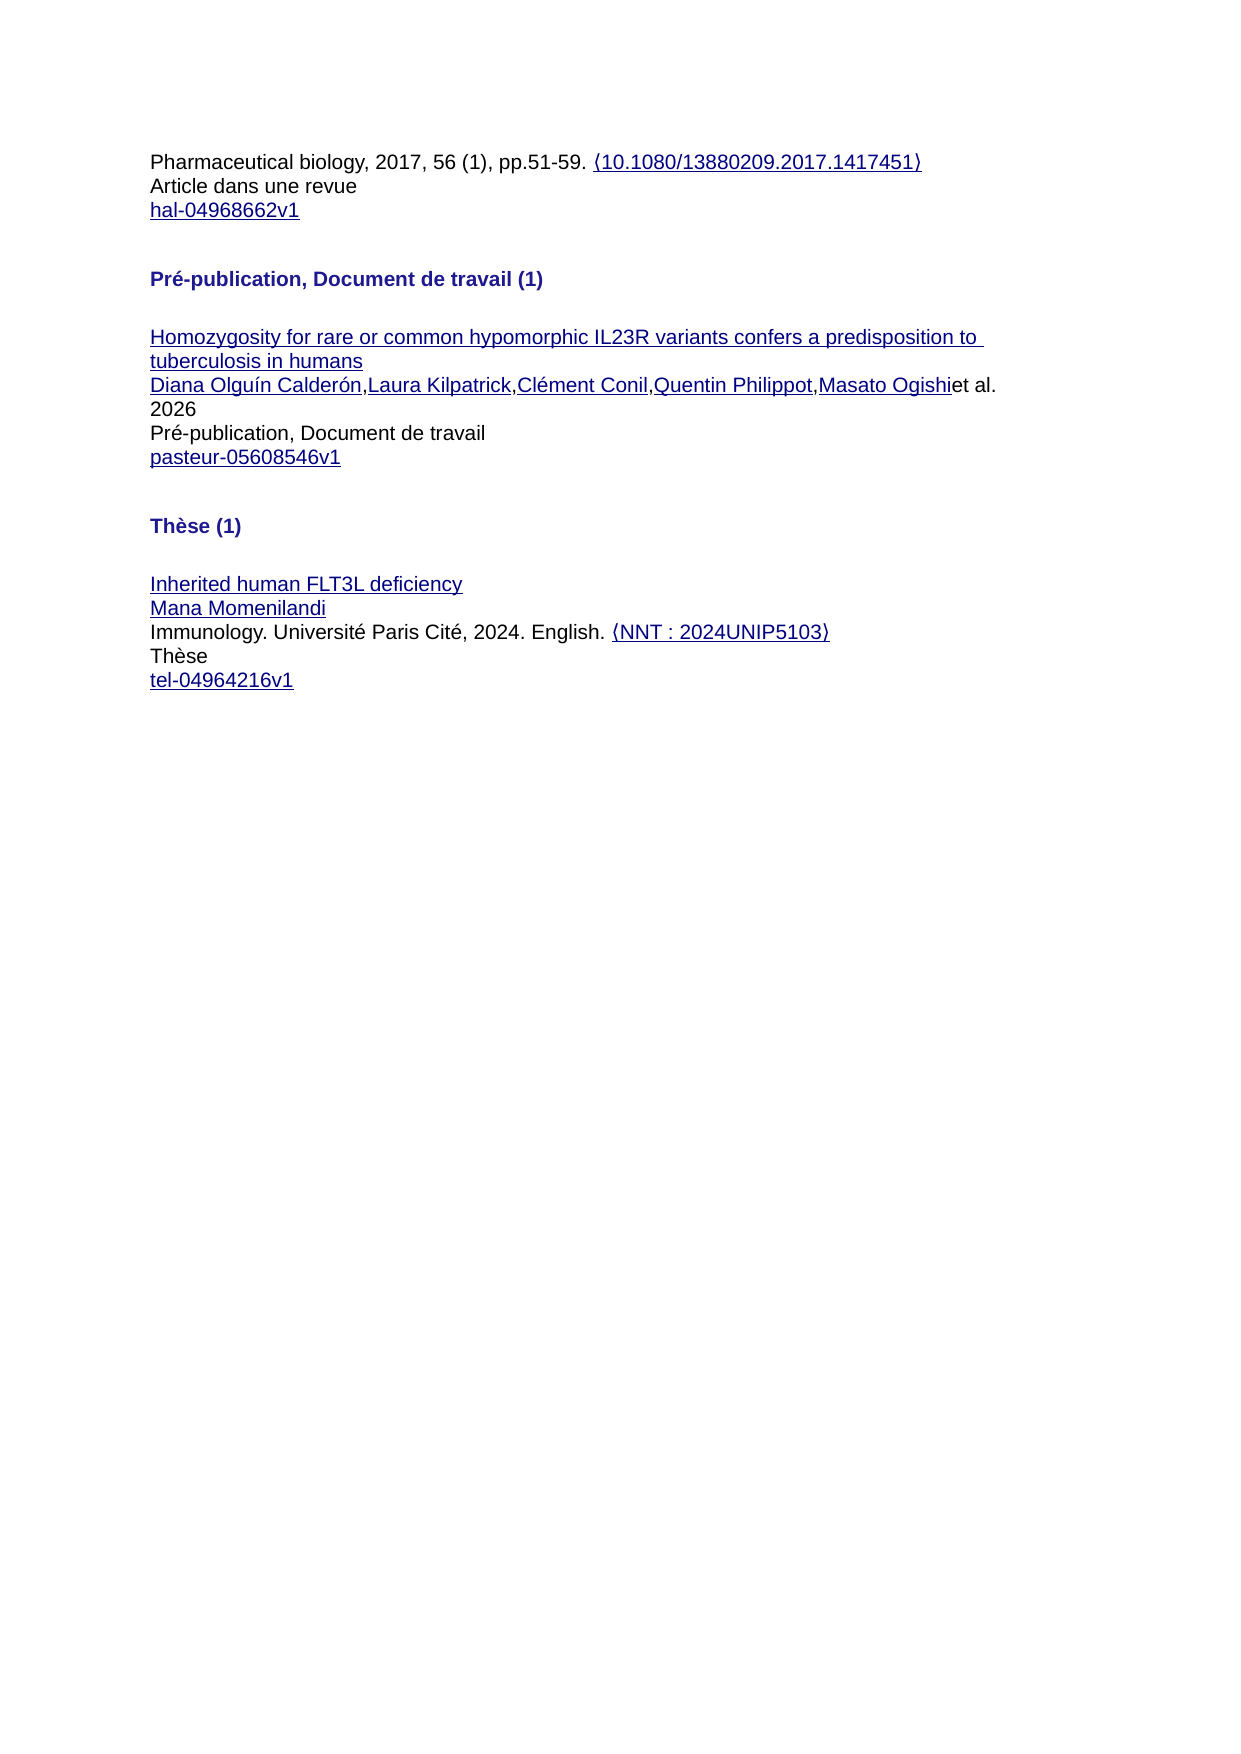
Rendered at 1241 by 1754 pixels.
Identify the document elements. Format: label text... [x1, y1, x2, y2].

table_header Inherited human FLT3L deficiency Mana Momenilandi Immunology. Université Paris Cité, 2024. English. ⟨NNT : 2024UNIP5103⟩ Thèse tel-04964216v1 [150, 572, 1090, 692]
subtitle Pré-publication, Document de travail (1) [150, 267, 1090, 291]
subtitle Thèse (1) [150, 513, 1090, 537]
table_header Homozygosity for rare or common hypomorphic IL23R variants confers a predisposition to tuberculosis in humans Diana Olguín Calderón,Laura Kilpatrick,Clément Conil,Quentin Philippot,Masato Ogishiet al. 2026 Pré-publication, Document de travail pasteur-05608546v1 [150, 325, 1090, 469]
table_cell Pharmaceutical biology, 2017, 56 (1), pp.51-59. ⟨10.1080/13880209.2017.1417451⟩ Article dans une revue hal-04968662v1 [150, 150, 1090, 222]
